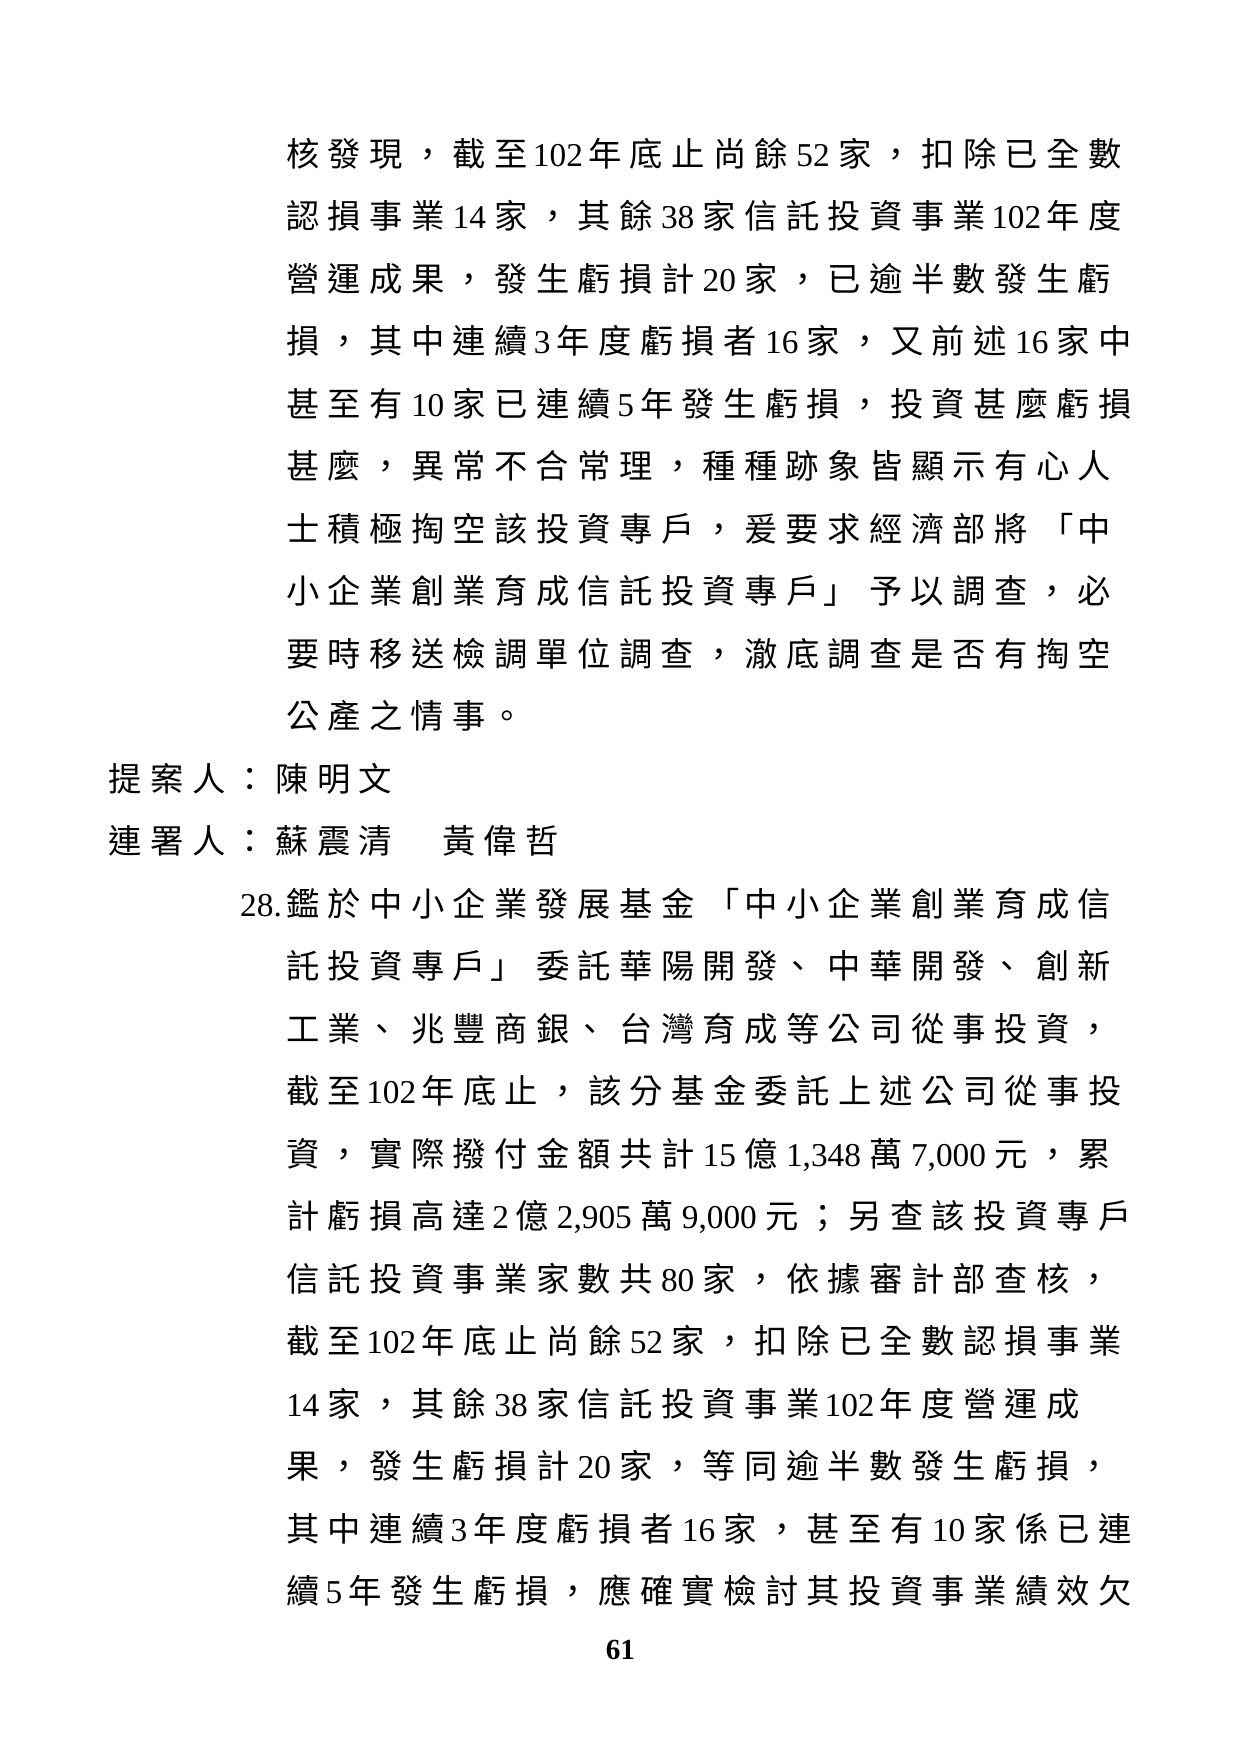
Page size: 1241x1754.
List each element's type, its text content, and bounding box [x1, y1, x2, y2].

text 提案人：陳明文 [104, 735, 1049, 798]
text 核發現，截至102年底止尚餘52家，扣除已全數認損事業14家，其餘38家信託投資事業102年度營運成果，發生虧損計20家，已逾半數發生虧損，其中連續3年度虧損者16家，又前述16家中甚至有10家已連續5年發生虧損，投資甚麼虧損甚麼，異常不合常理，種種跡象皆顯示有心人士積極掏空該投資專戶，爰要求經濟部將「中小企業創業育成信託投資專戶」予以調查，必要時移送檢調單位調查，澈底調查是否有掏空公產之情事。 [236, 110, 1136, 735]
text 28.鑑於中小企業發展基金「中小企業創業育成信託投資專戶」委託華陽開發、中華開發、創新工業、兆豐商銀、台灣育成等公司從事投資，截至102年底止，該分基金委託上述公司從事投資，實際撥付金額共計15億1,348萬7,000元，累計虧損高達2億2,905萬9,000元；另查該投資專戶信託投資事業家數共80家，依據審計部查核，截至102年底止尚餘52家，扣除已全數認損事業14家，其餘38家信託投資事業102年度營運成果，發生虧損計20家，等同逾半數發生虧損，其中連續3年度虧損者16家，甚至有10家係已連續5年發生虧損，應確實檢討其投資事業績效欠 [236, 860, 1136, 1610]
text 連署人：蘇震清 黃偉哲 [104, 798, 1049, 860]
